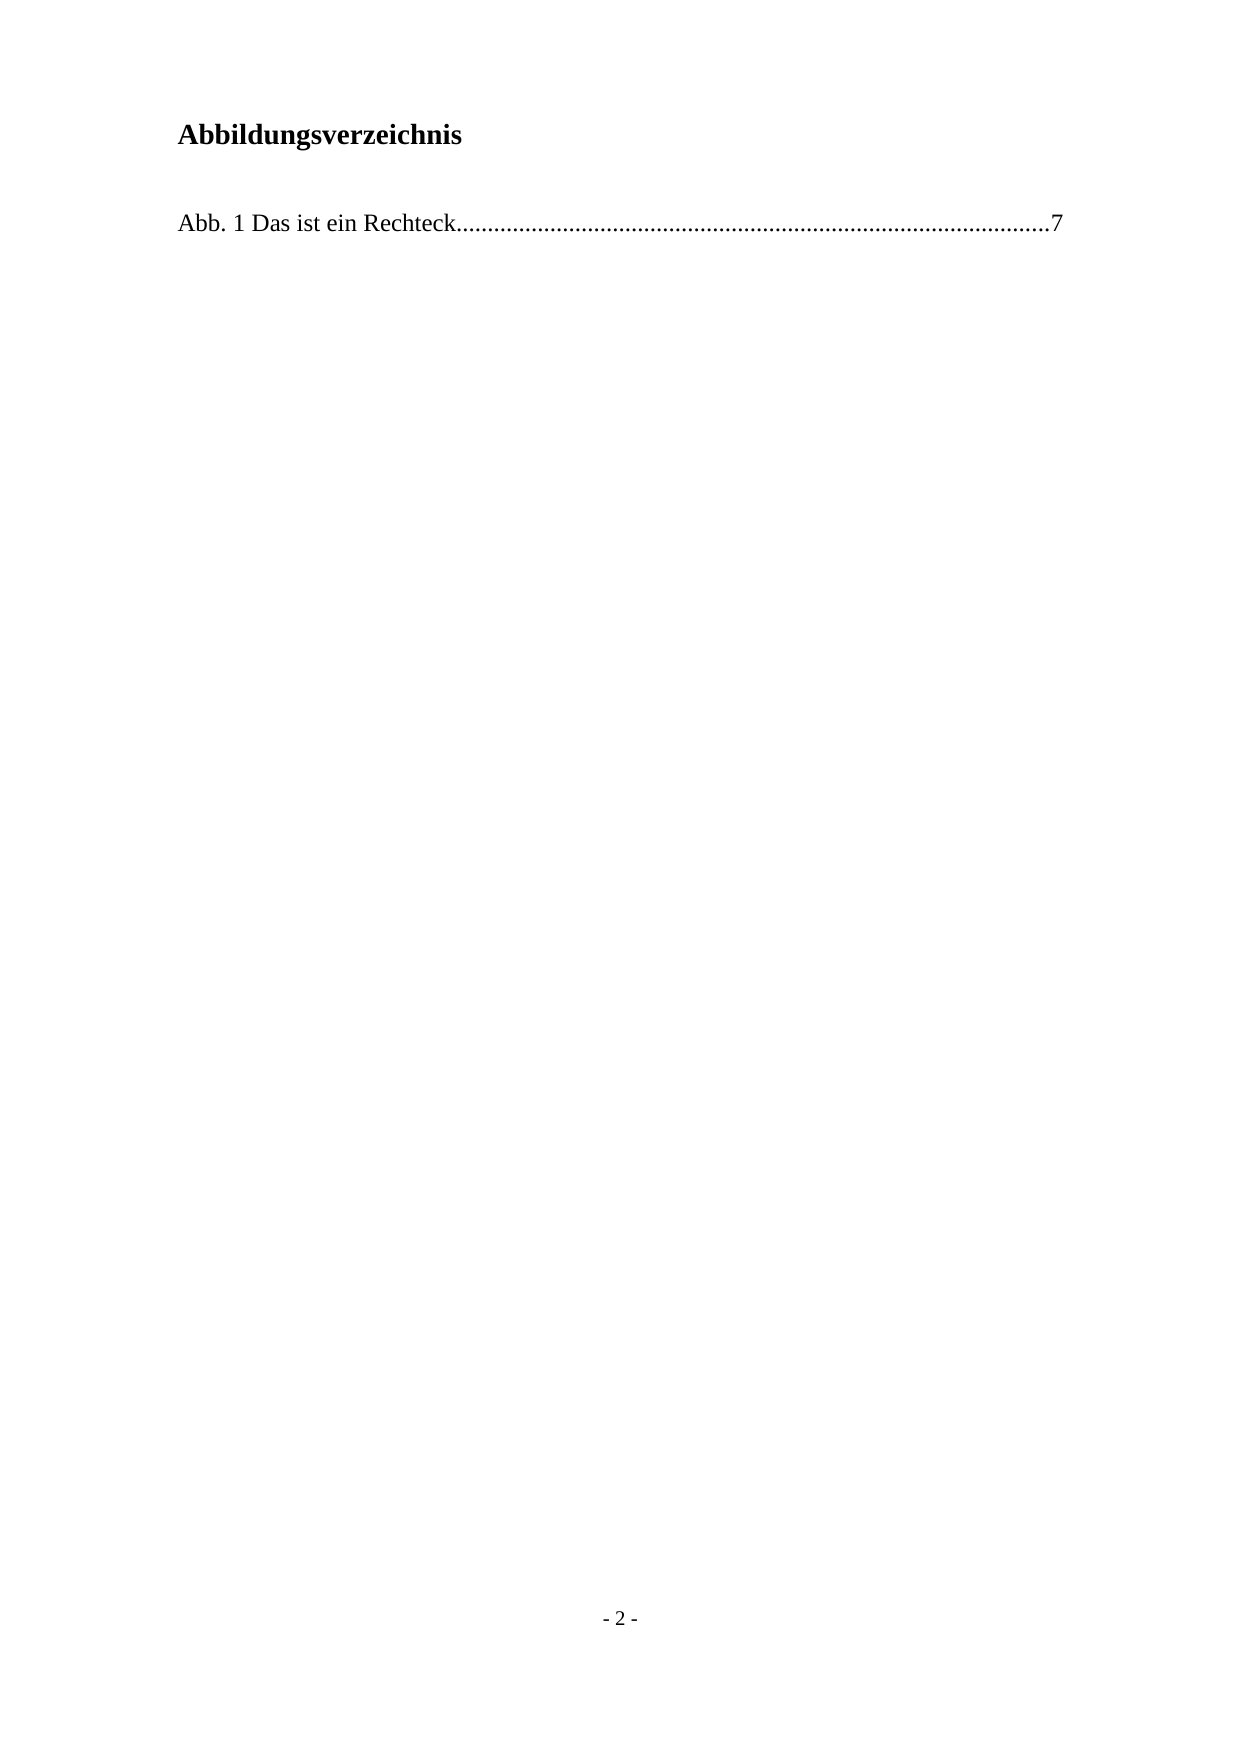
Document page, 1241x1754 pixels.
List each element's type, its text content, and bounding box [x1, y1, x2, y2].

subtitle Abbildungsverzeichnis [177, 118, 1063, 150]
text Abb. 1 Das ist ein Rechteck 7 [177, 209, 1063, 237]
